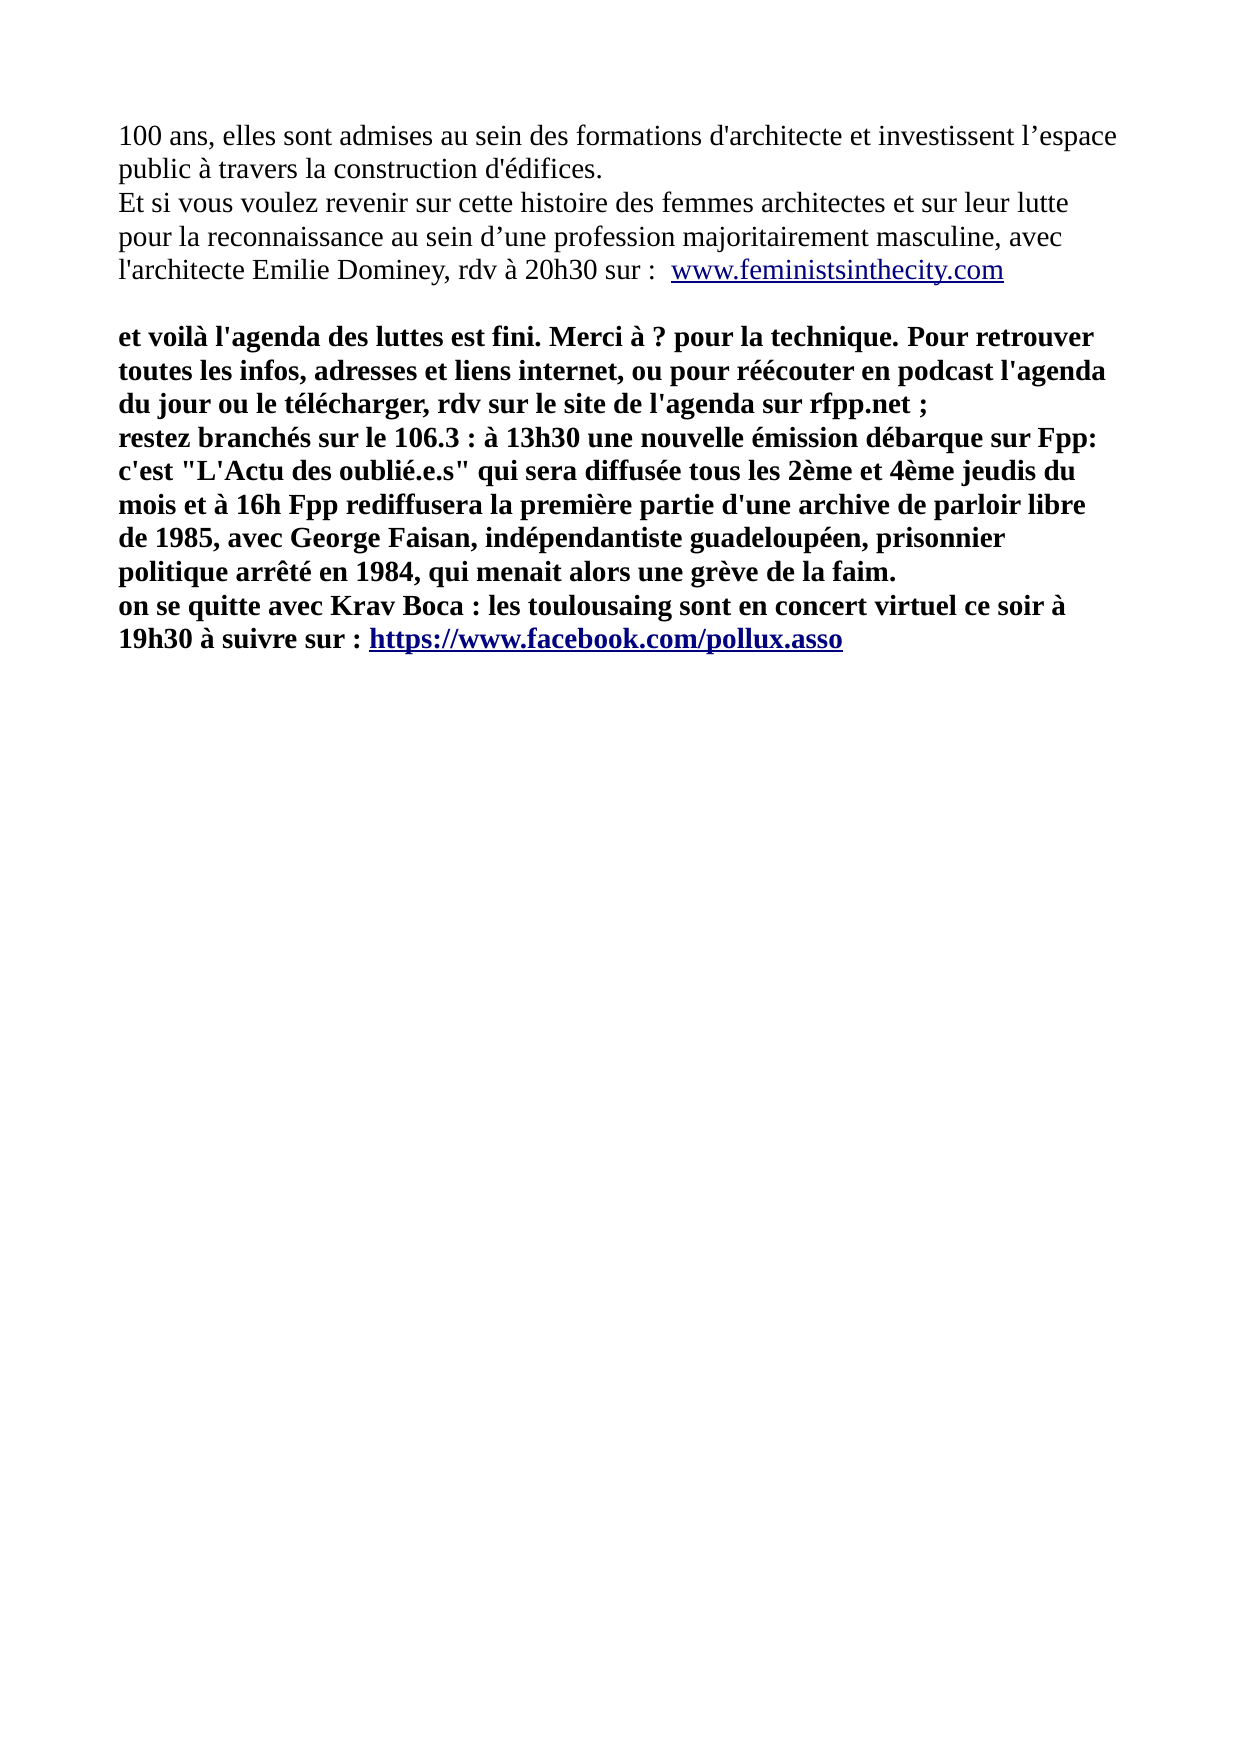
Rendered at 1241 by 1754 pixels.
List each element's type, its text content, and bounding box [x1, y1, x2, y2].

text on se quitte avec Krav Boca : les toulousaing sont en concert virtuel ce soir à 19h30 à suivre sur : https://www.facebook.com/pollux.asso [118, 588, 1122, 655]
text Et si vous voulez revenir sur cette histoire des femmes architectes et sur leur lutte pour la reconnaissance au sein d’une profession majoritairement masculine, avec l'architecte Emilie Dominey, rdv à 20h30 sur : www.feministsinthecity.com [118, 185, 1122, 286]
text restez branchés sur le 106.3 : à 13h30 une nouvelle émission débarque sur Fpp: c'est "L'Actu des oublié.e.s" qui sera diffusée tous les 2ème et 4ème jeudis du mois et à 16h Fpp rediffusera la première partie d'une archive de parloir libre de 1985, avec George Faisan, indépendantiste guadeloupéen, prisonnier politique arrêté en 1984, qui menait alors une grève de la faim. [118, 420, 1122, 588]
text 100 ans, elles sont admises au sein des formations d'architecte et investissent l’espace public à travers la construction d'édifices. [118, 118, 1122, 185]
text et voilà l'agenda des luttes est fini. Merci à ? pour la technique. Pour retrouver toutes les infos, adresses et liens internet, ou pour réécouter en podcast l'agenda du jour ou le télécharger, rdv sur le site de l'agenda sur rfpp.net ; [118, 319, 1122, 420]
